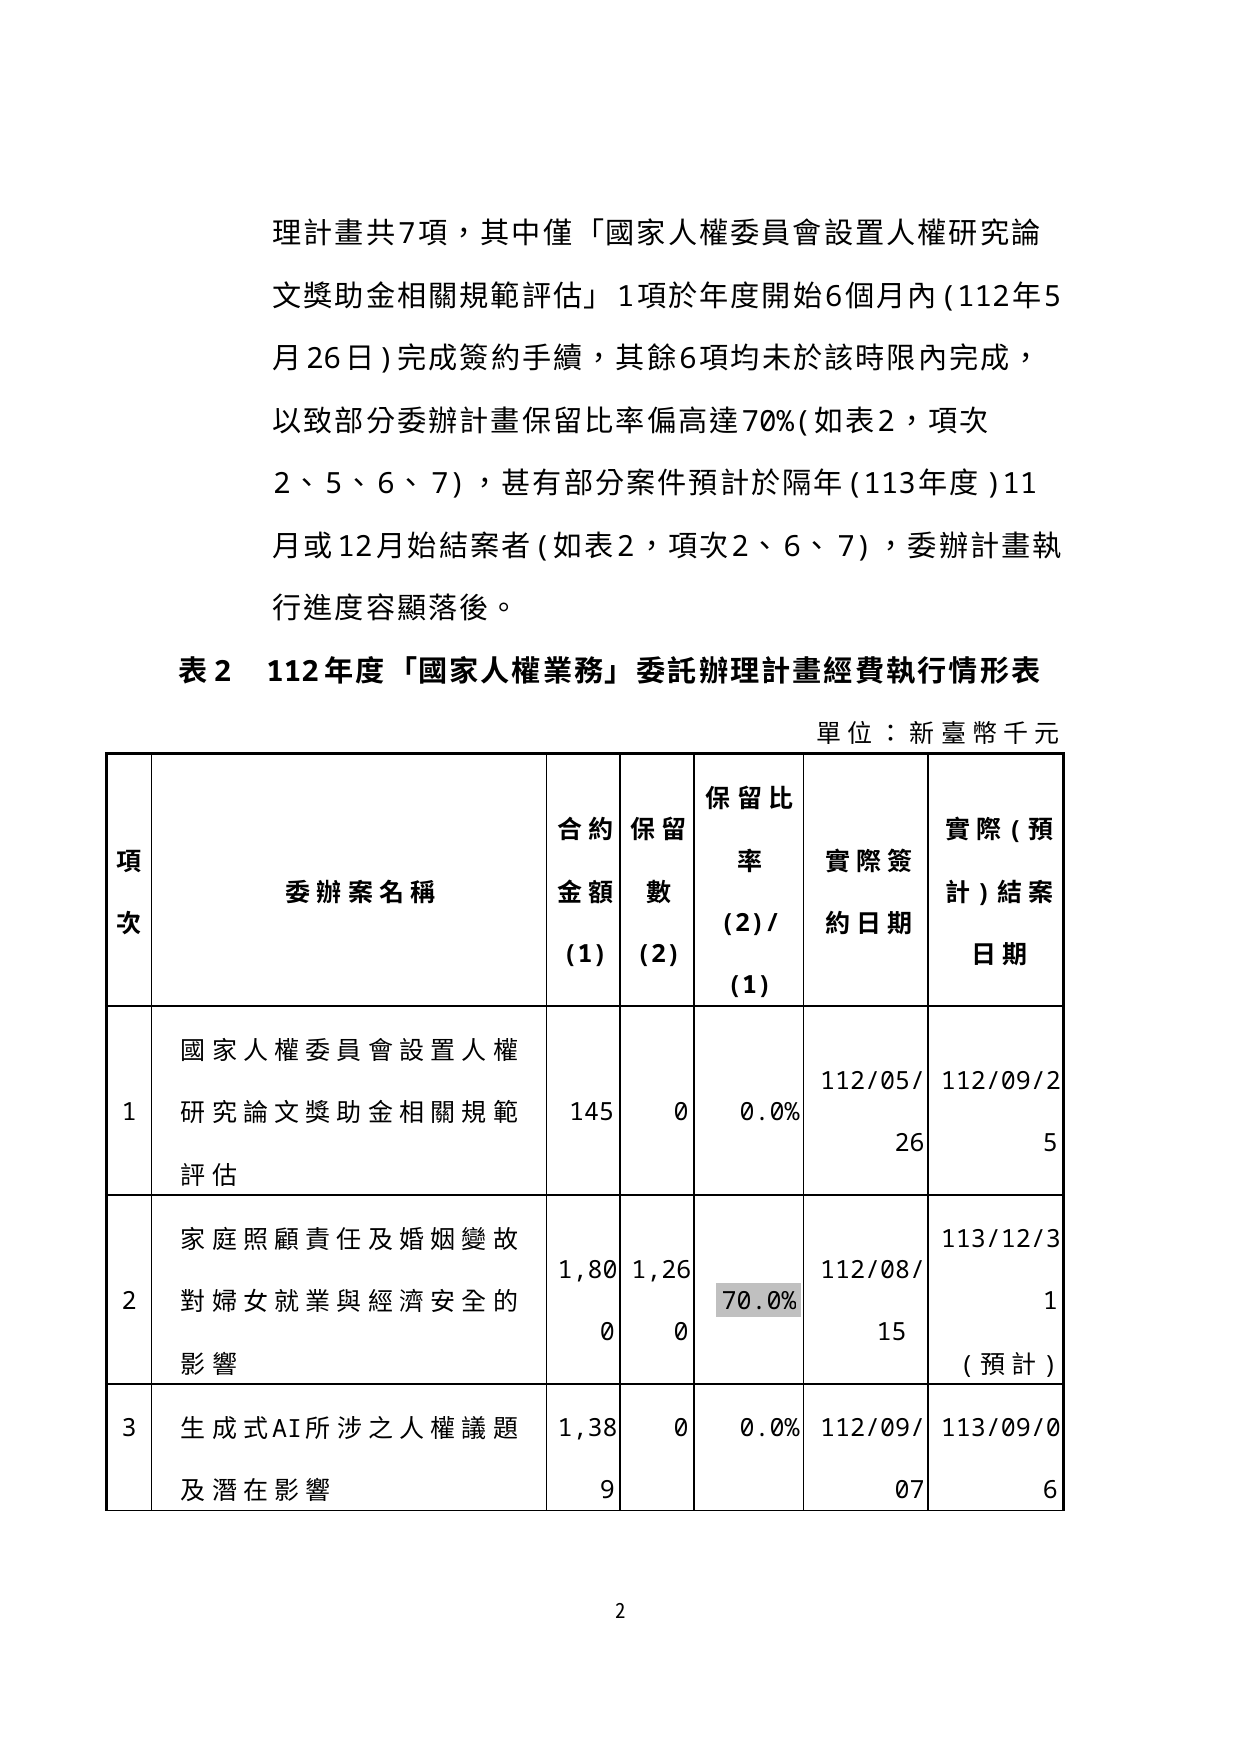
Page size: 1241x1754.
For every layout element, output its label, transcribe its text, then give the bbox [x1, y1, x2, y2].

table_header 實際(預計)結案日期 [929, 755, 1062, 1005]
table_cell 1,800 [547, 1196, 619, 1383]
table_cell 0 [621, 1385, 693, 1510]
table_cell 1,389 [547, 1385, 619, 1510]
table_header 合約金額(1) [547, 755, 619, 1005]
table_header 實際簽約日期 [804, 755, 927, 1005]
table_cell 3 [108, 1385, 151, 1510]
table_header 保留數(2) [621, 755, 693, 1005]
table_cell 生成式AI所涉之人權議題及潛在影響 [152, 1385, 546, 1510]
table_cell 112/05/26 [804, 1007, 927, 1194]
table_cell 112/09/07 [804, 1385, 927, 1510]
table_cell 國家人權委員會設置人權研究論文獎助金相關規範評估 [152, 1007, 546, 1194]
text 表2 112年度「國家人權業務」委託辦理計畫經費執行情形表 [100, 627, 1063, 689]
text 理計畫共7項，其中僅「國家人權委員會設置人權研究論文獎助金相關規範評估」1項於年度開始6個月內(112年5月26日)完成簽約手續，其餘6項均未於該時限內完成，以致部分委辦計畫保留比率偏高達70%(如表2，項次2、5、6、7)，甚有部分案件預計於隔年(113年度)11月或12月始結案者(如表2，項次2、6、7)，委辦計畫執行進度容顯落後。 [266, 189, 1063, 627]
text 單位：新臺幣千元 [100, 689, 1063, 752]
table_cell 0 [621, 1007, 693, 1194]
table_cell 1,260 [621, 1196, 693, 1383]
table_cell 0.0% [695, 1007, 803, 1194]
table_header 保留比率(2)/(1) [695, 755, 803, 1005]
table_cell 1 [108, 1007, 151, 1194]
table_cell 2 [108, 1196, 151, 1383]
table_cell 145 [547, 1007, 619, 1194]
table_cell 0.0% [695, 1385, 803, 1510]
table_cell 70.0% [695, 1196, 803, 1383]
table_cell 家庭照顧責任及婚姻變故對婦女就業與經濟安全的影響 [152, 1196, 546, 1383]
table_cell 113/12/31 (預計) [929, 1196, 1062, 1383]
table_cell 112/08/15 [804, 1196, 927, 1383]
table_header 項次 [108, 755, 151, 1005]
table_cell 113/09/06 [929, 1385, 1062, 1510]
table_header 委辦案名稱 [152, 755, 546, 1005]
table_cell 112/09/25 [929, 1007, 1062, 1194]
